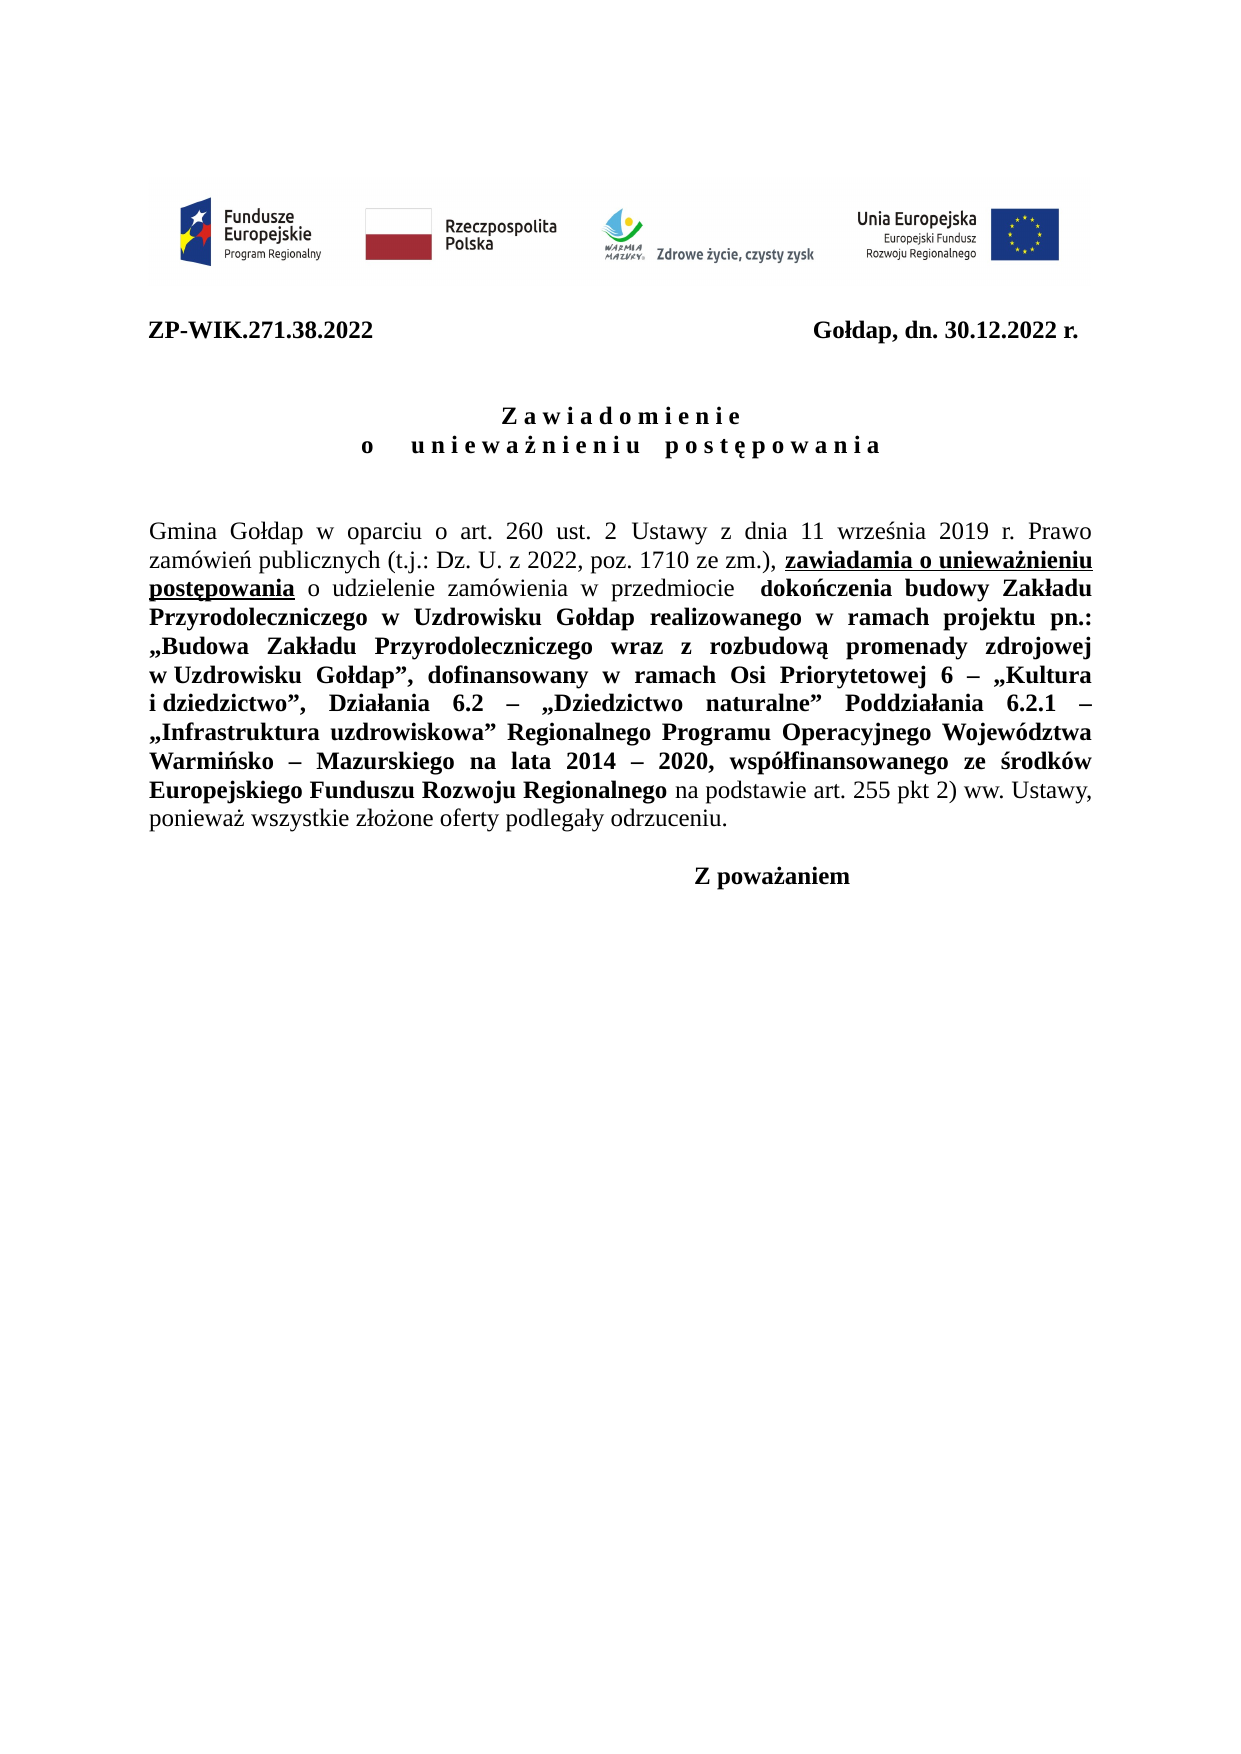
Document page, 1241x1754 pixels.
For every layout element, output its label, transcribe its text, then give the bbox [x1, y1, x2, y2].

text ZP-WIK.271.38.2022 Gołdap, dn. 30.12.2022 r. [148, 315, 1093, 343]
text Z a w i a d o m i e n i e [148, 401, 1093, 430]
text o u n i e w a ż n i e n i u p o s t ę p o w a n i a [148, 430, 1093, 458]
text Z poważaniem [148, 861, 1093, 890]
list Gmina Gołdap w oparciu o art. 260 ust. 2 Ustawy z dnia 11 września 2019 r. Prawo zamówień publicznych (t.j.: Dz. U. z 2022, poz. 1710 ze zm.), zawiadamia o unieważnieniu postępowania o udzielenie zamówienia w przedmiocie dokończenia budowy Zakładu Przyrodoleczniczego w Uzdrowisku Gołdap realizowanego w ramach projektu pn.: „Budowa Zakładu Przyrodoleczniczego wraz z rozbudową promenady zdrojowej w Uzdrowisku Gołdap”, dofinansowany w ramach Osi Priorytetowej 6 – „Kultura i dziedzictwo”, Działania 6.2 – „Dziedzictwo naturalne” Poddziałania 6.2.1 – „Infrastruktura uzdrowiskowa” Regionalnego Programu Operacyjnego Województwa Warmińsko – Mazurskiego na lata 2014 – 2020, współfinansowanego ze środków Europejskiego Funduszu Rozwoju Regionalnego na podstawie art. 255 pkt 2) ww. Ustawy, ponieważ wszystkie złożone oferty podlegały odrzuceniu. [149, 516, 1093, 832]
